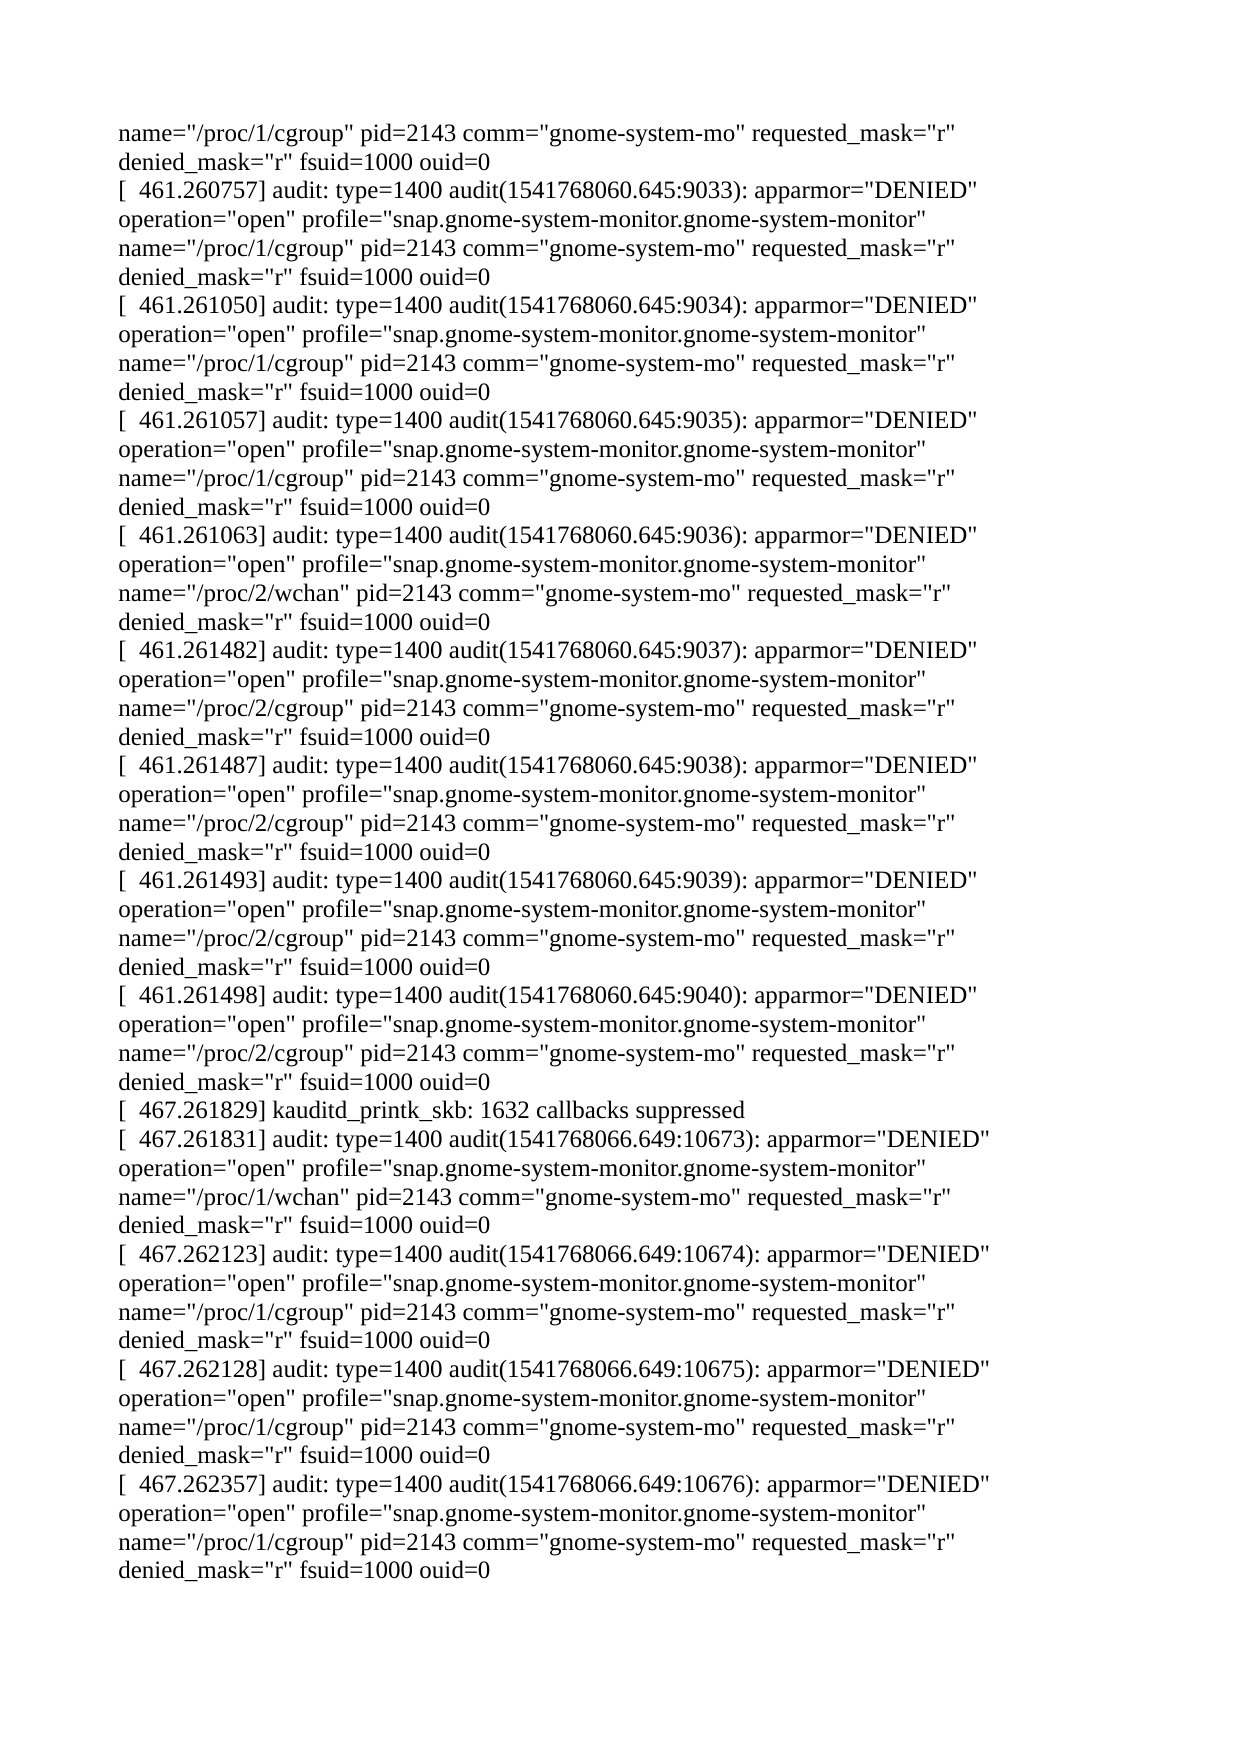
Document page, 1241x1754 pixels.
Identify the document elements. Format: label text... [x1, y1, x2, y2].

text [ 467.262128] audit: type=1400 audit(1541768066.649:10675): apparmor="DENIED" operation="open" profile="snap.gnome-system-monitor.gnome-system-monitor" name="/proc/1/cgroup" pid=2143 comm="gnome-system-mo" requested_mask="r" denied_mask="r" fsuid=1000 ouid=0 [118, 1354, 1122, 1469]
text [ 461.261482] audit: type=1400 audit(1541768060.645:9037): apparmor="DENIED" operation="open" profile="snap.gnome-system-monitor.gnome-system-monitor" name="/proc/2/cgroup" pid=2143 comm="gnome-system-mo" requested_mask="r" denied_mask="r" fsuid=1000 ouid=0 [118, 636, 1122, 751]
text [ 467.262357] audit: type=1400 audit(1541768066.649:10676): apparmor="DENIED" operation="open" profile="snap.gnome-system-monitor.gnome-system-monitor" name="/proc/1/cgroup" pid=2143 comm="gnome-system-mo" requested_mask="r" denied_mask="r" fsuid=1000 ouid=0 [118, 1469, 1122, 1584]
text [ 461.261063] audit: type=1400 audit(1541768060.645:9036): apparmor="DENIED" operation="open" profile="snap.gnome-system-monitor.gnome-system-monitor" name="/proc/2/wchan" pid=2143 comm="gnome-system-mo" requested_mask="r" denied_mask="r" fsuid=1000 ouid=0 [118, 521, 1122, 636]
text [ 461.261487] audit: type=1400 audit(1541768060.645:9038): apparmor="DENIED" operation="open" profile="snap.gnome-system-monitor.gnome-system-monitor" name="/proc/2/cgroup" pid=2143 comm="gnome-system-mo" requested_mask="r" denied_mask="r" fsuid=1000 ouid=0 [118, 751, 1122, 866]
text [ 467.261831] audit: type=1400 audit(1541768066.649:10673): apparmor="DENIED" operation="open" profile="snap.gnome-system-monitor.gnome-system-monitor" name="/proc/1/wchan" pid=2143 comm="gnome-system-mo" requested_mask="r" denied_mask="r" fsuid=1000 ouid=0 [118, 1124, 1122, 1239]
text [ 461.261050] audit: type=1400 audit(1541768060.645:9034): apparmor="DENIED" operation="open" profile="snap.gnome-system-monitor.gnome-system-monitor" name="/proc/1/cgroup" pid=2143 comm="gnome-system-mo" requested_mask="r" denied_mask="r" fsuid=1000 ouid=0 [118, 291, 1122, 406]
text [ 461.261493] audit: type=1400 audit(1541768060.645:9039): apparmor="DENIED" operation="open" profile="snap.gnome-system-monitor.gnome-system-monitor" name="/proc/2/cgroup" pid=2143 comm="gnome-system-mo" requested_mask="r" denied_mask="r" fsuid=1000 ouid=0 [118, 866, 1122, 981]
text [ 461.261498] audit: type=1400 audit(1541768060.645:9040): apparmor="DENIED" operation="open" profile="snap.gnome-system-monitor.gnome-system-monitor" name="/proc/2/cgroup" pid=2143 comm="gnome-system-mo" requested_mask="r" denied_mask="r" fsuid=1000 ouid=0 [118, 981, 1122, 1096]
text [ 467.261829] kauditd_printk_skb: 1632 callbacks suppressed [118, 1096, 1122, 1124]
text name="/proc/1/cgroup" pid=2143 comm="gnome-system-mo" requested_mask="r" denied_mask="r" fsuid=1000 ouid=0 [118, 118, 1122, 176]
text [ 461.260757] audit: type=1400 audit(1541768060.645:9033): apparmor="DENIED" operation="open" profile="snap.gnome-system-monitor.gnome-system-monitor" name="/proc/1/cgroup" pid=2143 comm="gnome-system-mo" requested_mask="r" denied_mask="r" fsuid=1000 ouid=0 [118, 176, 1122, 291]
text [ 467.262123] audit: type=1400 audit(1541768066.649:10674): apparmor="DENIED" operation="open" profile="snap.gnome-system-monitor.gnome-system-monitor" name="/proc/1/cgroup" pid=2143 comm="gnome-system-mo" requested_mask="r" denied_mask="r" fsuid=1000 ouid=0 [118, 1239, 1122, 1354]
text [ 461.261057] audit: type=1400 audit(1541768060.645:9035): apparmor="DENIED" operation="open" profile="snap.gnome-system-monitor.gnome-system-monitor" name="/proc/1/cgroup" pid=2143 comm="gnome-system-mo" requested_mask="r" denied_mask="r" fsuid=1000 ouid=0 [118, 406, 1122, 521]
